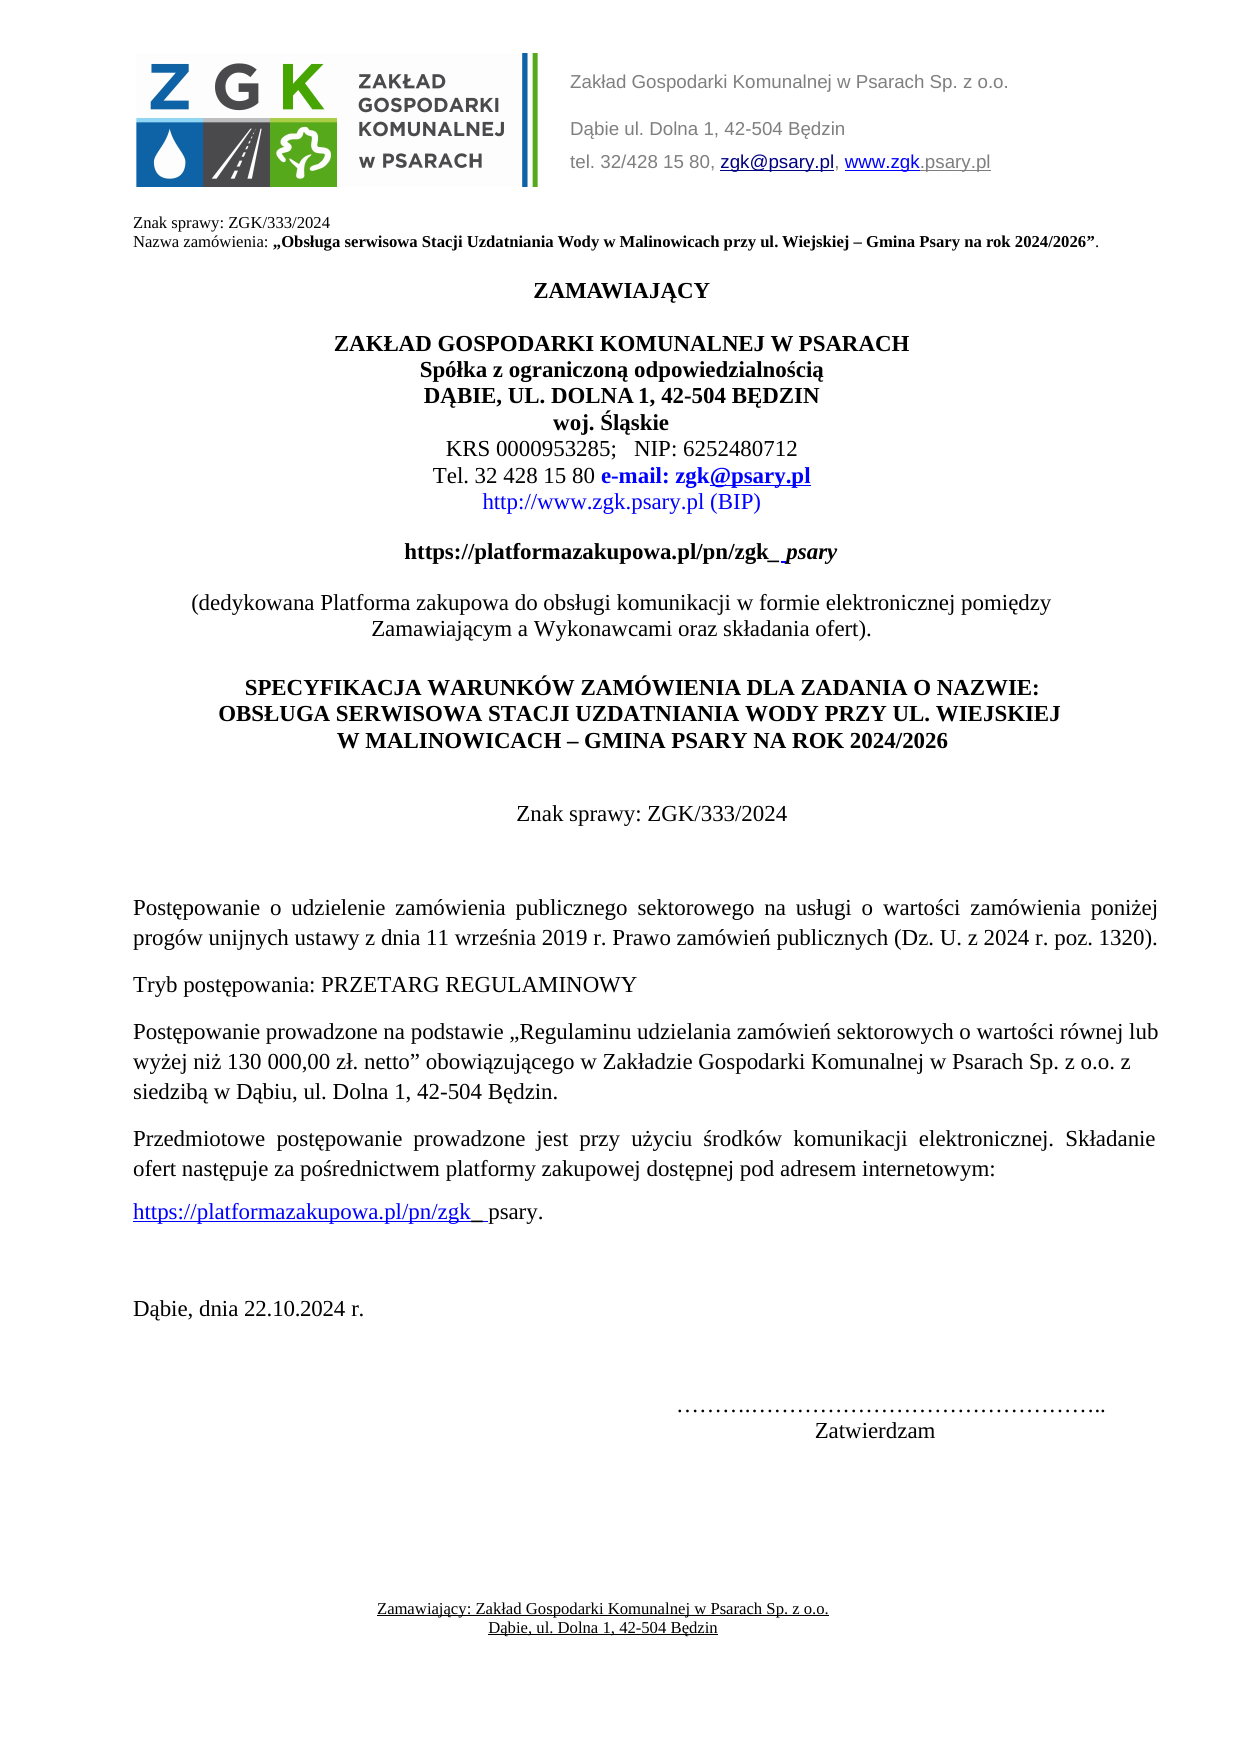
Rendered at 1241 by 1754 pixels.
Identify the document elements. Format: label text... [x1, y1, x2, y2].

text Dąbie, dnia 22.10.2024 r. [133, 1295, 1110, 1322]
text ZAMAWIAJĄCY [133, 277, 1110, 303]
table_header [1108, 674, 1182, 753]
text Spółka z ograniczoną odpowiedzialnością [133, 356, 1110, 383]
text DĄBIE, UL. DOLNA 1, 42-504 BĘDZIN [133, 383, 1110, 409]
text https://platformazakupowa.pl/pn/zgk_ psary [133, 538, 1110, 565]
text KRS 0000953285; NIP: 6252480712 [133, 435, 1110, 462]
table_cell Znak sprawy: ZGK/333/2024 Postępowanie o udzielenie zamówienia publicznego sektorowego na usługi o wartości zamówienia poniżej progów unijnych ustawy z dnia 11 września 2019 r. Prawo zamówień publicznych (Dz. U. z 2024 r. poz. 1320). Tryb postępowania: PRZETARG REGULAMINOWY Postępowanie prowadzone na podstawie „Regulaminu udzielania zamówień sektorowych o wartości równej lub wyżej niż 130 000,00 zł. netto” obowiązującego w Zakładzie Gospodarki Komunalnej w Psarach Sp. z o.o. z siedzibą w Dąbiu, ul. Dolna 1, 42-504 Będzin. Przedmiotowe postępowanie prowadzone jest przy użyciu środków komunikacji elektronicznej. Składanie ofert następuje za pośrednictwem platformy zakupowej dostępnej pod adresem internetowym: https://platformazakupowa.pl/pn/zgk_ psary. [122, 753, 1182, 1240]
text ZAKŁAD GOSPODARKI KOMUNALNEJ W PSARACH [133, 330, 1110, 356]
text http://www.zgk.psary.pl (BIP) [133, 488, 1110, 514]
text ……….……………………………………….. Zatwierdzam [133, 1391, 1110, 1443]
table_header SPECYFIKACJA WARUNKÓW ZAMÓWIENIA DLA ZADANIA O NAZWIE: OBSŁUGA SERWISOWA STACJI UZDATNIANIA WODY PRZY UL. WIEJSKIEJ W MALINOWICACH – GMINA PSARY NA ROK 2024/2026 [177, 674, 1107, 753]
text (dedykowana Platforma zakupowa do obsługi komunikacji w formie elektronicznej pomiędzy Zamawiającym a Wykonawcami oraz składania ofert). [133, 589, 1110, 642]
text woj. Śląskie [502, 409, 1110, 435]
table_header [122, 674, 177, 753]
text Tel. 32 428 15 80 e-mail: zgk@psary.pl [133, 462, 1110, 488]
